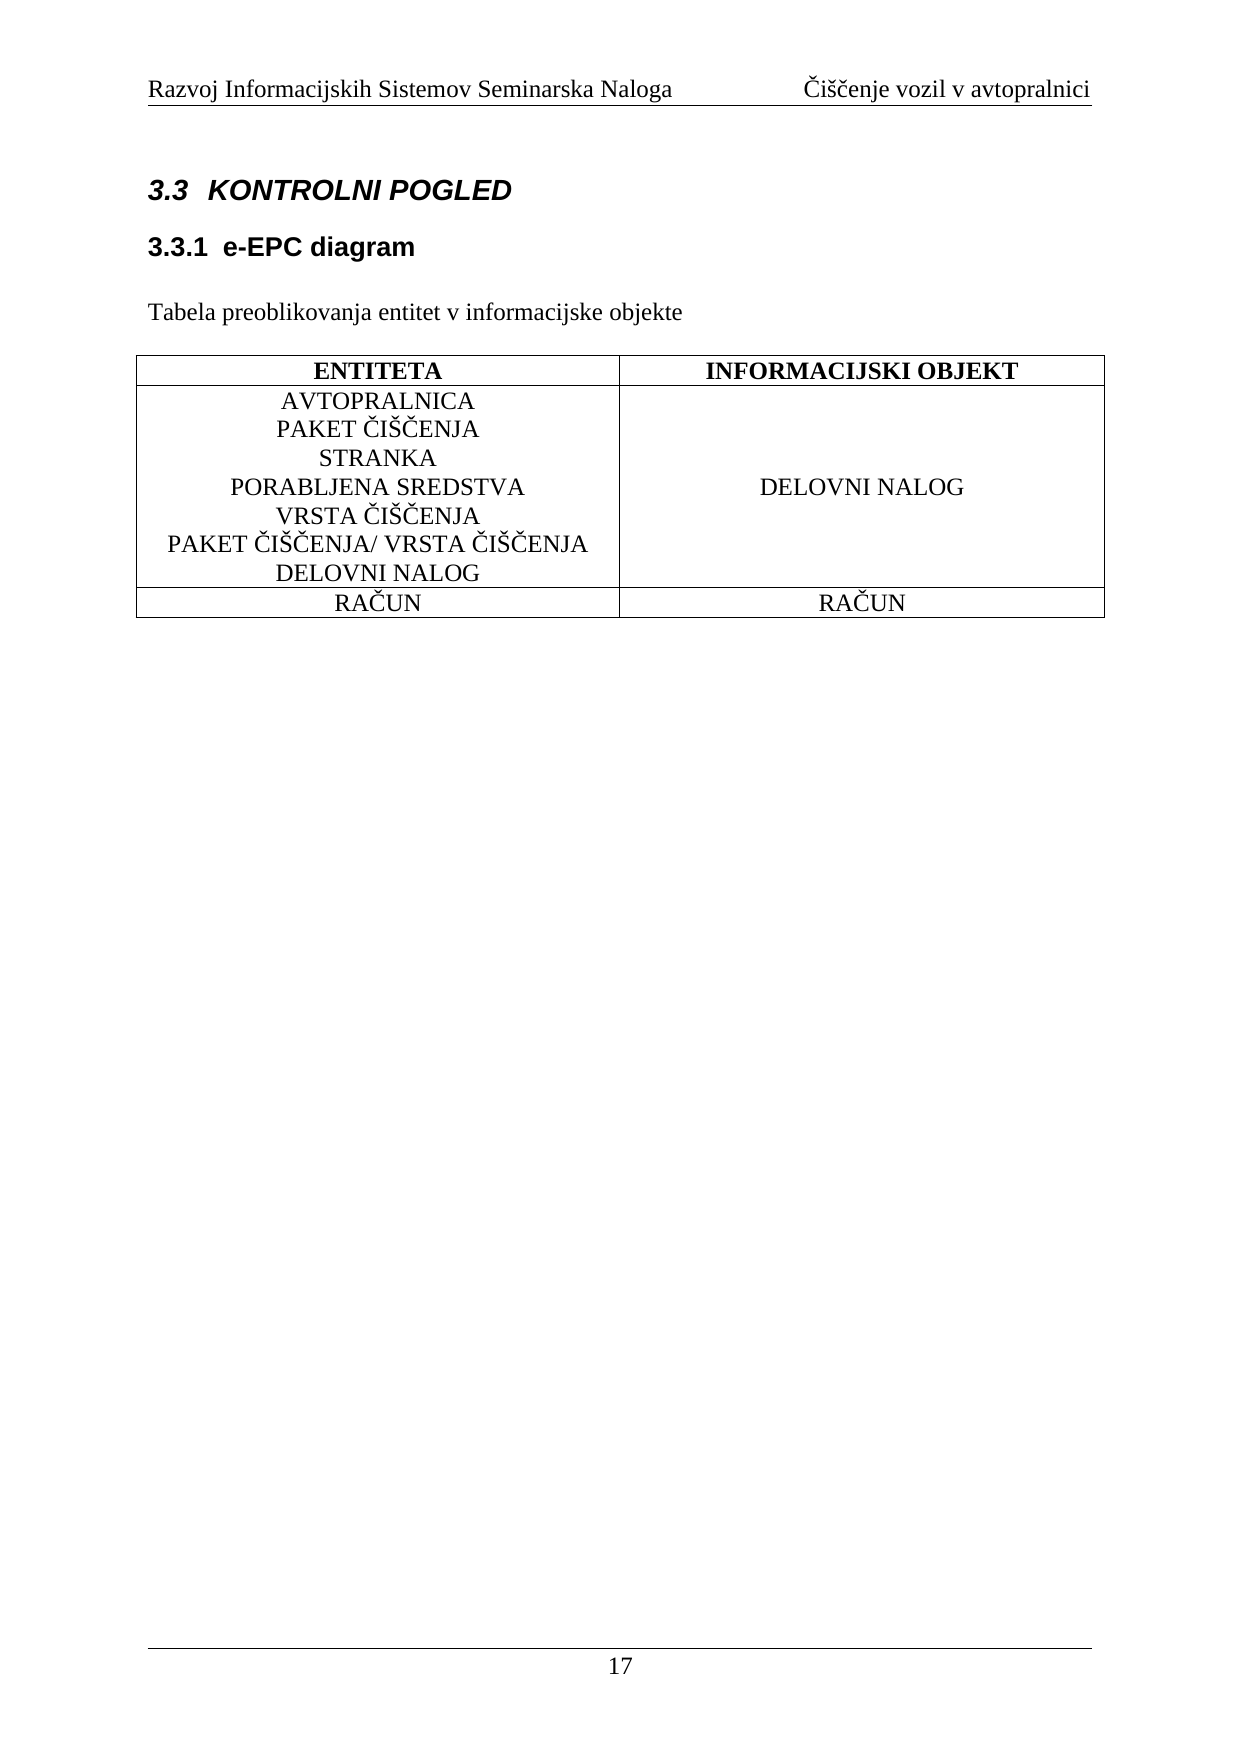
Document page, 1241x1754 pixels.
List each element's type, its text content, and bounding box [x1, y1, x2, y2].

text Tabela preoblikovanja entitet v informacijske objekte [148, 297, 1092, 326]
table_header ENTITETA [137, 356, 619, 385]
table_cell DELOVNI NALOG [620, 386, 1104, 587]
table_cell RAČUN [620, 588, 1104, 617]
subtitle e-EPC diagram [148, 231, 1092, 262]
subtitle KONTROLNI POGLED [148, 173, 1092, 206]
table_cell AVTOPRALNICA PAKET ČIŠČENJA STRANKA PORABLJENA SREDSTVA VRSTA ČIŠČENJA PAKET ČIŠČENJA/ VRSTA ČIŠČENJA DELOVNI NALOG [137, 386, 619, 587]
table_header INFORMACIJSKI OBJEKT [620, 356, 1104, 385]
table_cell RAČUN [137, 588, 619, 617]
